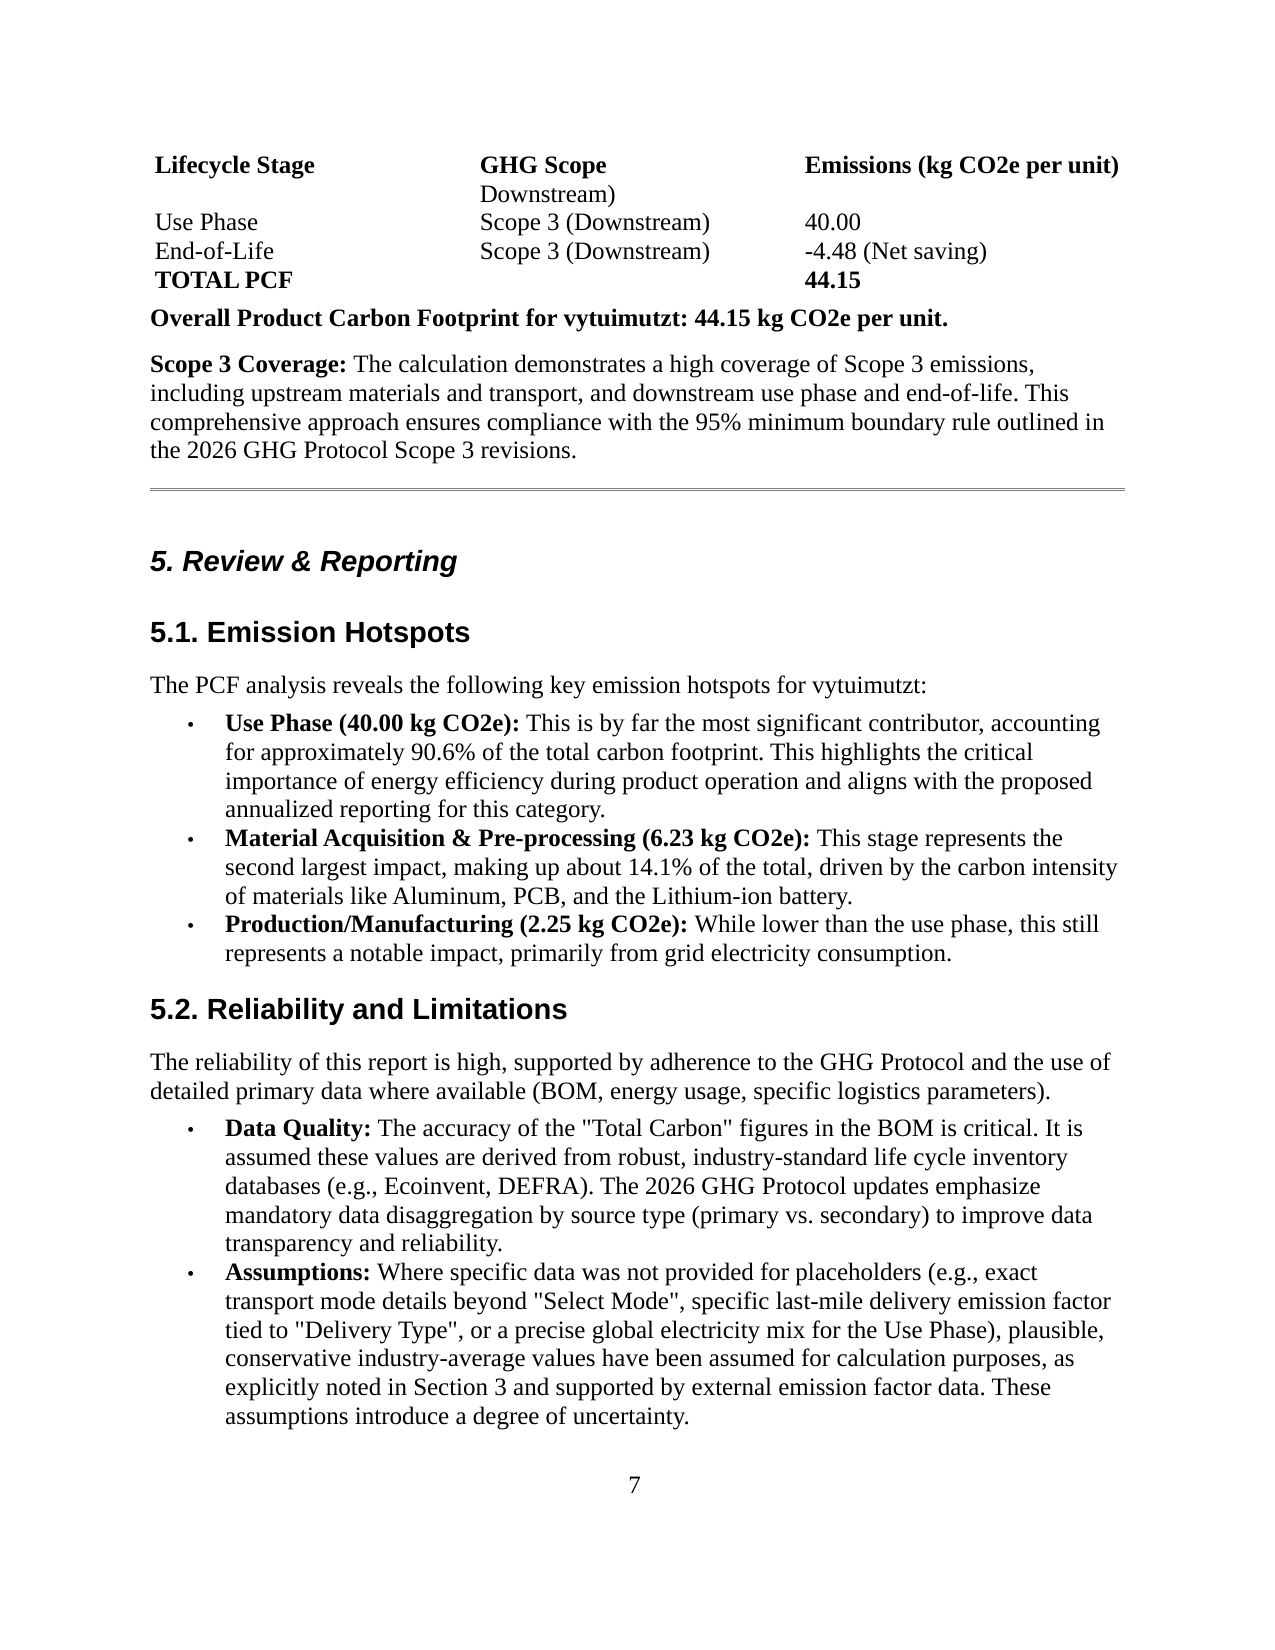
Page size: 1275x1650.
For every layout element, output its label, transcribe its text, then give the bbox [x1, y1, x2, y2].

text The PCF analysis reveals the following key emission hotspots for vytuimutzt: [150, 671, 1125, 699]
table_cell [800, 179, 1125, 207]
table_cell Scope 3 (Downstream) [475, 208, 800, 236]
text Overall Product Carbon Footprint for vytuimutzt: 44.15 kg CO2e per unit. [150, 303, 1125, 331]
list Data Quality: The accuracy of the "Total Carbon" figures in the BOM is critical. It is assumed these values are derived from robust, industry-standard life cycle inventory databases (e.g., Ecoinvent, DEFRA). The 2026 GHG Protocol updates emphasize mandatory data disaggregation by source type (primary vs. secondary) to improve data transparency and reliability. [187, 1113, 1125, 1257]
subtitle 5.2. Reliability and Limitations [150, 992, 1125, 1026]
table_cell 40.00 [800, 208, 1125, 236]
text Scope 3 Coverage: The calculation demonstrates a high coverage of Scope 3 emissions, including upstream materials and transport, and downstream use phase and end-of-life. This comprehensive approach ensures compliance with the 95% minimum boundary rule outlined in the 2026 GHG Protocol Scope 3 revisions. [150, 349, 1125, 464]
list Material Acquisition & Pre-processing (6.23 kg CO2e): This stage represents the second largest impact, making up about 14.1% of the total, driven by the carbon intensity of materials like Aluminum, PCB, and the Lithium-ion battery. [187, 823, 1125, 909]
subtitle 5. Review & Reporting [150, 544, 1125, 578]
table_cell TOTAL PCF [150, 265, 475, 294]
list Assumptions: Where specific data was not provided for placeholders (e.g., exact transport mode details beyond "Select Mode", specific last-mile delivery emission factor tied to "Delivery Type", or a precise global electricity mix for the Use Phase), plausible, conservative industry-average values have been assumed for calculation purposes, as explicitly noted in Section 3 and supported by external emission factor data. These assumptions introduce a degree of uncertainty. [187, 1257, 1125, 1430]
table_cell End-of-Life [150, 236, 475, 265]
table_cell [475, 265, 800, 294]
table_cell -4.48 (Net saving) [800, 236, 1125, 265]
table_cell [150, 179, 475, 207]
list Use Phase (40.00 kg CO2e): This is by far the most significant contributor, accounting for approximately 90.6% of the total carbon footprint. This highlights the critical importance of energy efficiency during product operation and aligns with the proposed annualized reporting for this category. [187, 708, 1125, 823]
list Production/Manufacturing (2.25 kg CO2e): While lower than the use phase, this still represents a notable impact, primarily from grid electricity consumption. [187, 909, 1125, 967]
table_cell Scope 3 (Downstream) [475, 236, 800, 265]
table_cell 44.15 [800, 265, 1125, 294]
subtitle 5.1. Emission Hotspots [150, 616, 1125, 649]
table_cell Use Phase [150, 208, 475, 236]
table_header Lifecycle Stage [150, 150, 475, 179]
table_header GHG Scope [475, 150, 800, 179]
text The reliability of this report is high, supported by adherence to the GHG Protocol and the use of detailed primary data where available (BOM, energy usage, specific logistics parameters). [150, 1047, 1125, 1104]
table_header Emissions (kg CO2e per unit) [800, 150, 1125, 179]
table_cell Downstream) [475, 179, 800, 207]
